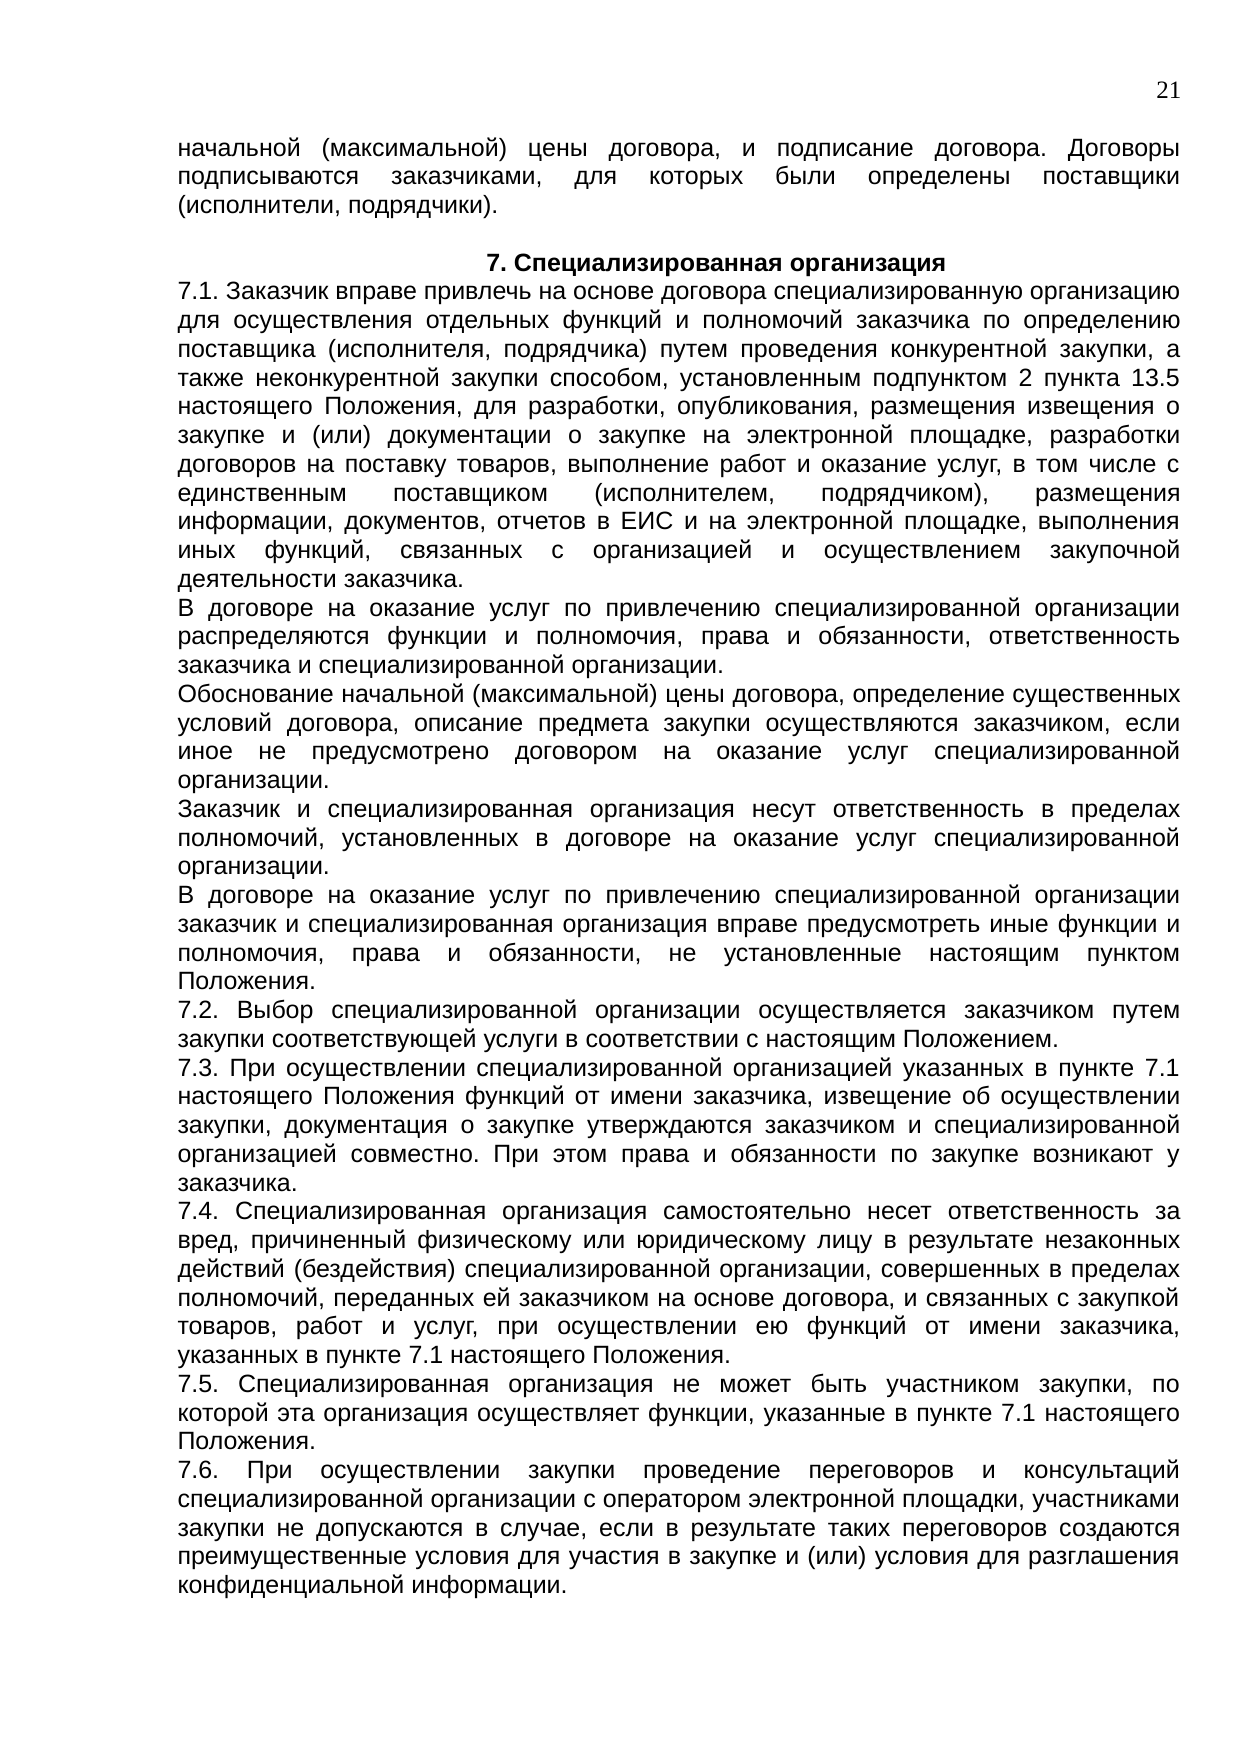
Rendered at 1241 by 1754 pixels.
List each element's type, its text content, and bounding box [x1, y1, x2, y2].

text 7.2. Выбор специализированной организации осуществляется заказчиком путем закупки соответствующей услуги в соответствии с настоящим Положением. [177, 995, 1181, 1052]
text Обоснование начальной (максимальной) цены договора, определение существенных условий договора, описание предмета закупки осуществляются заказчиком, если иное не предусмотрено договором на оказание услуг специализированной организации. [177, 679, 1181, 794]
text 7.4. Специализированная организация самостоятельно несет ответственность за вред, причиненный физическому или юридическому лицу в результате незаконных действий (бездействия) специализированной организации, совершенных в пределах полномочий, переданных ей заказчиком на основе договора, и связанных с закупкой товаров, работ и услуг, при осуществлении ею функций от имени заказчика, указанных в пункте 7.1 настоящего Положения. [177, 1196, 1181, 1369]
text 7. Специализированная организация [177, 247, 1181, 276]
text начальной (максимальной) цены договора, и подписание договора. Договоры подписываются заказчиками, для которых были определены поставщики (исполнители, подрядчики). [177, 132, 1181, 219]
text В договоре на оказание услуг по привлечению специализированной организации распределяются функции и полномочия, права и обязанности, ответственность заказчика и специализированной организации. [177, 592, 1181, 679]
text 7.5. Специализированная организация не может быть участником закупки, по которой эта организация осуществляет функции, указанные в пункте 7.1 настоящего Положения. [177, 1369, 1181, 1455]
text Заказчик и специализированная организация несут ответственность в пределах полномочий, установленных в договоре на оказание услуг специализированной организации. [177, 794, 1181, 880]
text 7.3. При осуществлении специализированной организацией указанных в пункте 7.1 настоящего Положения функций от имени заказчика, извещение об осуществлении закупки, документация о закупке утверждаются заказчиком и специализированной организацией совместно. При этом права и обязанности по закупке возникают у заказчика. [177, 1052, 1181, 1196]
text 7.6. При осуществлении закупки проведение переговоров и консультаций специализированной организации с оператором электронной площадки, участниками закупки не допускаются в случае, если в результате таких переговоров создаются преимущественные условия для участия в закупке и (или) условия для разглашения конфиденциальной информации. [177, 1455, 1181, 1599]
text В договоре на оказание услуг по привлечению специализированной организации заказчик и специализированная организация вправе предусмотреть иные функции и полномочия, права и обязанности, не установленные настоящим пунктом Положения. [177, 880, 1181, 995]
text 7.1. Заказчик вправе привлечь на основе договора специализированную организацию для осуществления отдельных функций и полномочий заказчика по определению поставщика (исполнителя, подрядчика) путем проведения конкурентной закупки, а также неконкурентной закупки способом, установленным подпунктом 2 пункта 13.5 настоящего Положения, для разработки, опубликования, размещения извещения о закупке и (или) документации о закупке на электронной площадке, разработки договоров на поставку товаров, выполнение работ и оказание услуг, в том числе с единственным поставщиком (исполнителем, подрядчиком), размещения информации, документов, отчетов в ЕИС и на электронной площадке, выполнения иных функций, связанных с организацией и осуществлением закупочной деятельности заказчика. [177, 276, 1181, 592]
